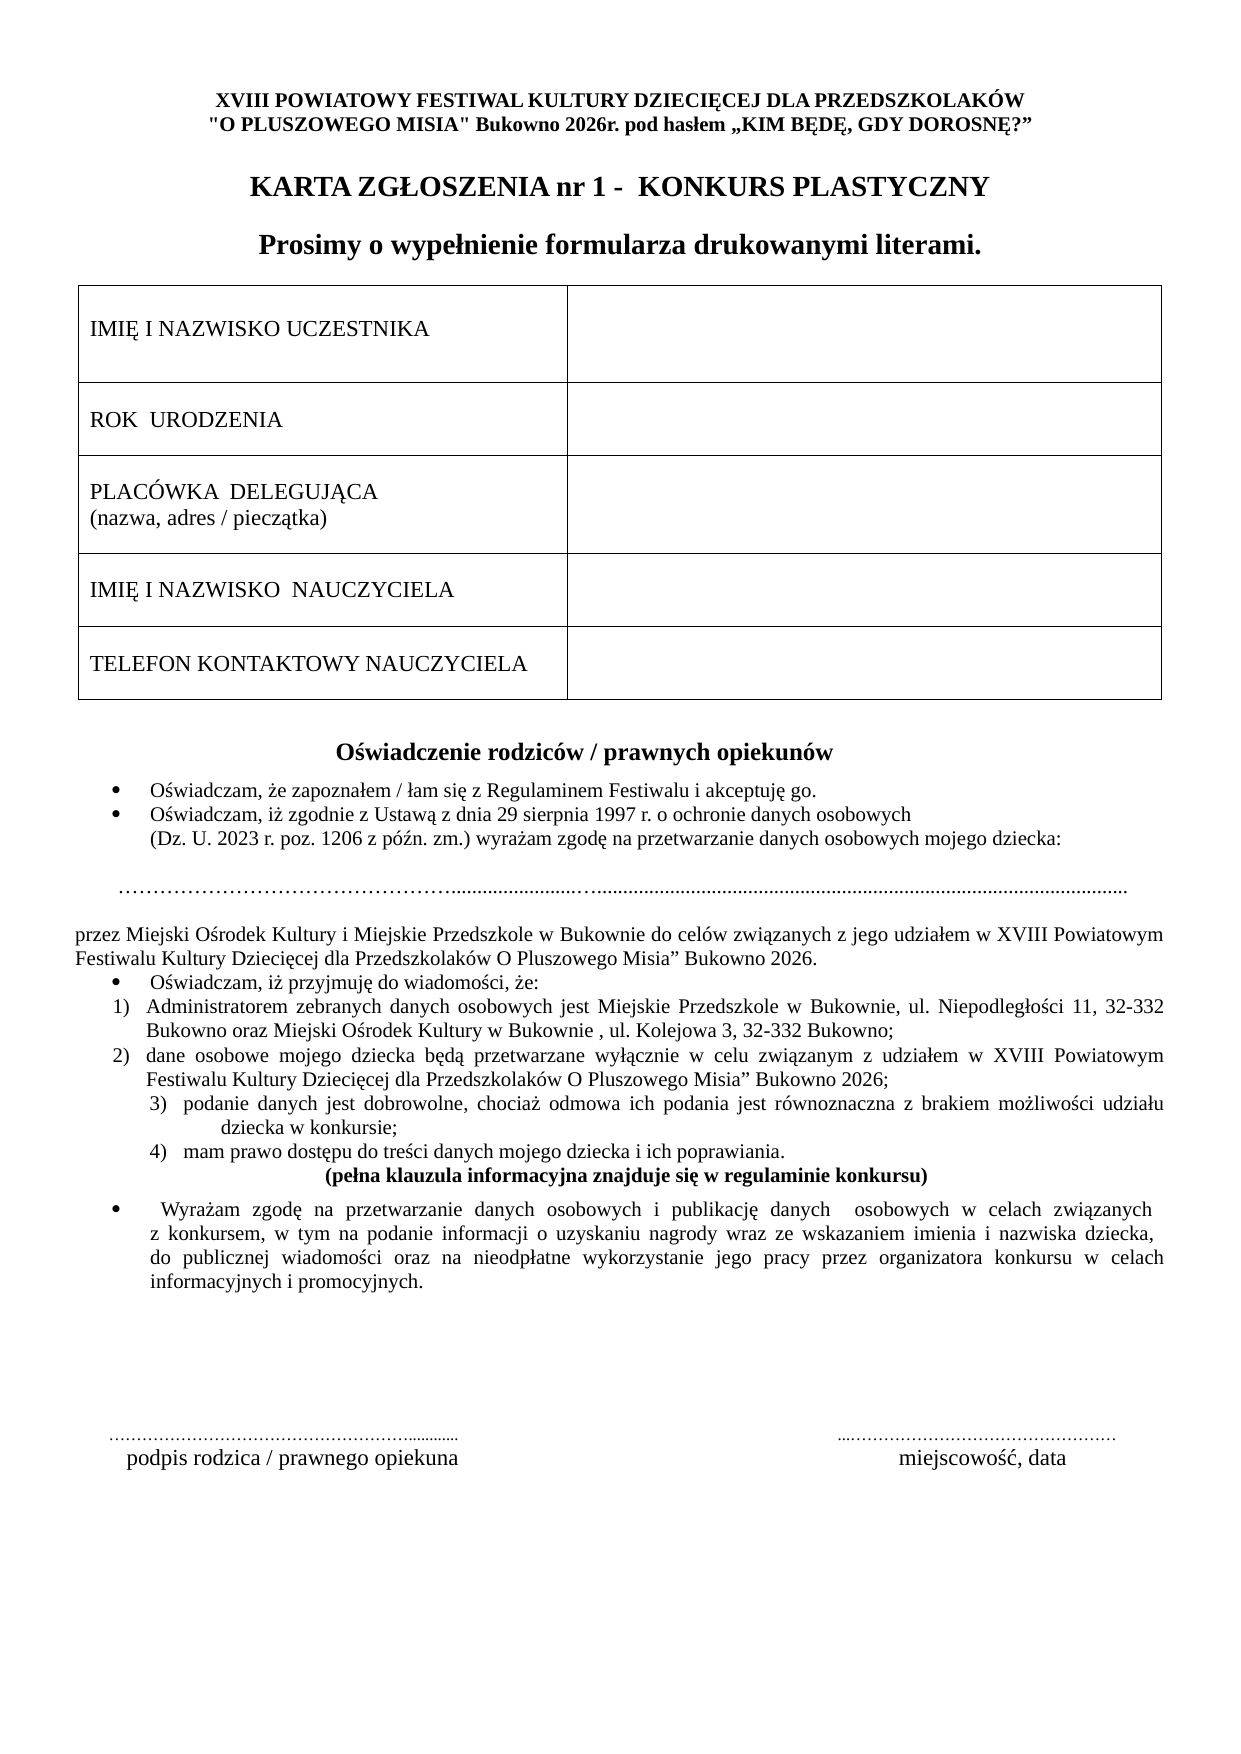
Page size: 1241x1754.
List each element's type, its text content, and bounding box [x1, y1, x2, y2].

list dane osobowe mojego dziecka będą przetwarzane wyłącznie w celu związanym z udziałem w XVIII Powiatowym Festiwalu Kultury Dziecięcej dla Przedszkolaków O Pluszowego Misia” Bukowno 2026; [112, 1042, 1165, 1091]
text podpis rodzica / prawnego opiekuna miejscowość, data [75, 1444, 1165, 1470]
list mam prawo dostępu do treści danych mojego dziecka i ich poprawiania. [149, 1139, 1165, 1163]
text przez Miejski Ośrodek Kultury i Miejskie Przedszkole w Bukownie do celów związanych z jego udziałem w XVIII Powiatowym Festiwalu Kultury Dziecięcej dla Przedszkolaków O Pluszowego Misia” Bukowno 2026. [75, 922, 1165, 970]
text Oświadczenie rodziców / prawnych opiekunów [75, 737, 1165, 765]
text (pełna klauzula informacyjna znajduje się w regulaminie konkursu) [75, 1163, 1165, 1187]
table_cell [568, 383, 1161, 455]
list Oświadczam, iż zgodnie z Ustawą z dnia 29 sierpnia 1997 r. o ochronie danych osobowych (Dz. U. 2023 r. poz. 1206 z późn. zm.) wyrażam zgodę na przetwarzanie danych osobowych mojego dziecka: [112, 802, 1165, 850]
table_cell [568, 456, 1161, 552]
text "O PLUSZOWEGO MISIA" Bukowno 2026r. pod hasłem „KIM BĘDĘ, GDY DOROSNĘ?” [75, 112, 1165, 136]
text …………………………………………........................…...................................................................................................... [75, 874, 1165, 898]
list Administratorem zebranych danych osobowych jest Miejskie Przedszkole w Bukownie, ul. Niepodległości 11, 32-332 Bukowno oraz Miejski Ośrodek Kultury w Bukownie , ul. Kolejowa 3, 32-332 Bukowno; [112, 994, 1165, 1042]
text XVIII POWIATOWY FESTIWAL KULTURY DZIECIĘCEJ DLA PRZEDSZKOLAKÓW [75, 88, 1165, 112]
text Prosimy o wypełnienie formularza drukowanymi literami. [75, 227, 1165, 261]
table_cell ROK URODZENIA [79, 383, 567, 455]
list Oświadczam, że zapoznałem / łam się z Regulaminem Festiwalu i akceptuję go. [112, 778, 1165, 802]
list Wyrażam zgodę na przetwarzanie danych osobowych i publikację danych osobowych w celach związanych z konkursem, w tym na podanie informacji o uzyskaniu nagrody wraz ze wskazaniem imienia i nazwiska dziecka, do publicznej wiadomości oraz na nieodpłatne wykorzystanie jego pracy przez organizatora konkursu w celach informacyjnych i promocyjnych. [112, 1197, 1165, 1293]
text ………………………………………………............ ...………………………………………… [75, 1425, 1165, 1444]
table_cell [568, 554, 1161, 626]
table_cell PLACÓWKA DELEGUJĄCA (nazwa, adres / pieczątka) [79, 456, 567, 552]
table_header IMIĘ I NAZWISKO UCZESTNIKA [79, 286, 567, 382]
list Oświadczam, iż przyjmuję do wiadomości, że: [112, 970, 1165, 994]
table_cell [568, 627, 1161, 699]
list podanie danych jest dobrowolne, chociaż odmowa ich podania jest równoznaczna z brakiem możliwości udziału dziecka w konkursie; [149, 1091, 1165, 1139]
text KARTA ZGŁOSZENIA nr 1 - KONKURS PLASTYCZNY [75, 169, 1165, 203]
table_cell TELEFON KONTAKTOWY NAUCZYCIELA [79, 627, 567, 699]
table_header [568, 286, 1161, 382]
table_cell IMIĘ I NAZWISKO NAUCZYCIELA [79, 554, 567, 626]
